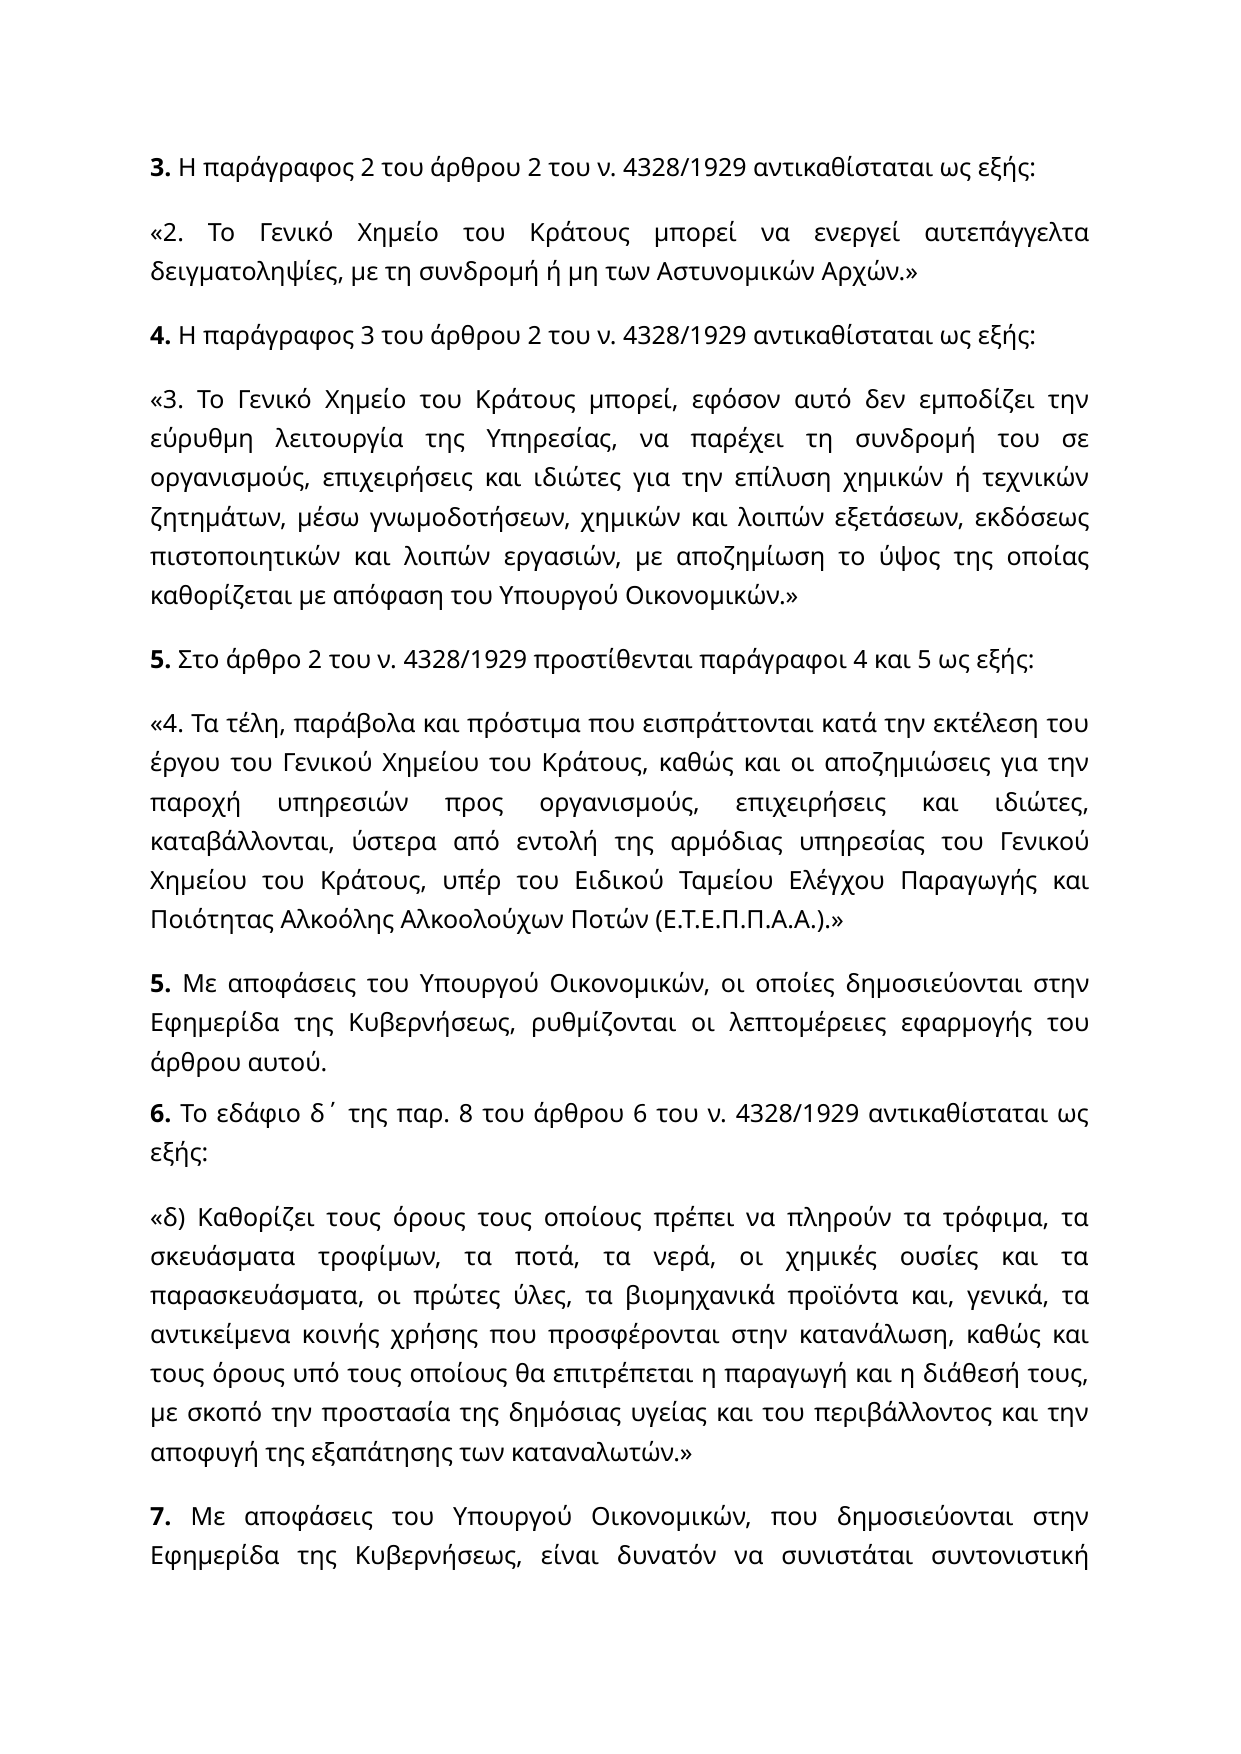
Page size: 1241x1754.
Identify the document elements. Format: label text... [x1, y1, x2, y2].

text «δ) Καθορίζει τους όρους τους οποίους πρέπει να πληρούν τα τρόφιμα, τα σκευάσματα τροφίμων, τα ποτά, τα νερά, οι χημικές ουσίες και τα παρασκευάσματα, οι πρώτες ύλες, τα βιομηχανικά προϊόντα και, γενικά, τα αντικείμενα κοινής χρήσης που προσφέρονται στην κατανάλωση, καθώς και τους όρους υπό τους οποίους θα επιτρέπεται η παραγωγή και η διάθεσή τους, με σκοπό την προστασία της δημόσιας υγείας και του περιβάλλοντος και την αποφυγή της εξαπάτησης των καταναλωτών.» [150, 1199, 1090, 1468]
text 5. Στο άρθρο 2 του ν. 4328/1929 προστίθενται παράγραφοι 4 και 5 ως εξής: [150, 642, 1090, 676]
text «3. Το Γενικό Χημείο του Κράτους μπορεί, εφόσον αυτό δεν εμποδίζει την εύρυθμη λειτουργία της Υπηρεσίας, να παρέχει τη συνδρομή του σε οργανισμούς, επιχειρήσεις και ιδιώτες για την επίλυση χημικών ή τεχνικών ζητημάτων, μέσω γνωμοδοτήσεων, χημικών και λοιπών εξετάσεων, εκδόσεως πιστοποιητικών και λοιπών εργασιών, με αποζημίωση το ύψος της οποίας καθορίζεται με απόφαση του Υπουργού Οικονομικών.» [150, 382, 1090, 612]
text 3. Η παράγραφος 2 του άρθρου 2 του ν. 4328/1929 αντικαθίσταται ως εξής: [150, 150, 1090, 184]
text 6. Το εδάφιο δ΄ της παρ. 8 του άρθρου 6 του ν. 4328/1929 αντικαθίσταται ως εξής: [150, 1096, 1090, 1169]
text «4. Τα τέλη, παράβολα και πρόστιμα που εισπράττονται κατά την εκτέλεση του έργου του Γενικού Χημείου του Κράτους, καθώς και οι αποζημιώσεις για την παροχή υπηρεσιών προς οργανισμούς, επιχειρήσεις και ιδιώτες, καταβάλλονται, ύστερα από εντολή της αρμόδιας υπηρεσίας του Γενικού Χημείου του Κράτους, υπέρ του Ειδικού Ταμείου Ελέγχου Παραγωγής και Ποιότητας Αλκοόλης Αλκοολούχων Ποτών (Ε.Τ.Ε.Π.Π.Α.Α.).» [150, 706, 1090, 936]
text «2. Το Γενικό Χημείο του Κράτους μπορεί να ενεργεί αυτεπάγγελτα δειγματοληψίες, με τη συνδρομή ή μη των Αστυνομικών Αρχών.» [150, 214, 1090, 287]
text 4. Η παράγραφος 3 του άρθρου 2 του ν. 4328/1929 αντικαθίσταται ως εξής: [150, 317, 1090, 352]
text 7. Με αποφάσεις του Υπουργού Οικονομικών, που δημοσιεύονται στην Εφημερίδα της Κυβερνήσεως, είναι δυνατόν να συνιστάται συντονιστική [150, 1498, 1090, 1572]
text 5. Με αποφάσεις του Υπουργού Οικονομικών, οι οποίες δημοσιεύονται στην Εφημερίδα της Κυβερνήσεως, ρυθμίζονται οι λεπτομέρειες εφαρμογής του άρθρου αυτού. [150, 966, 1090, 1078]
